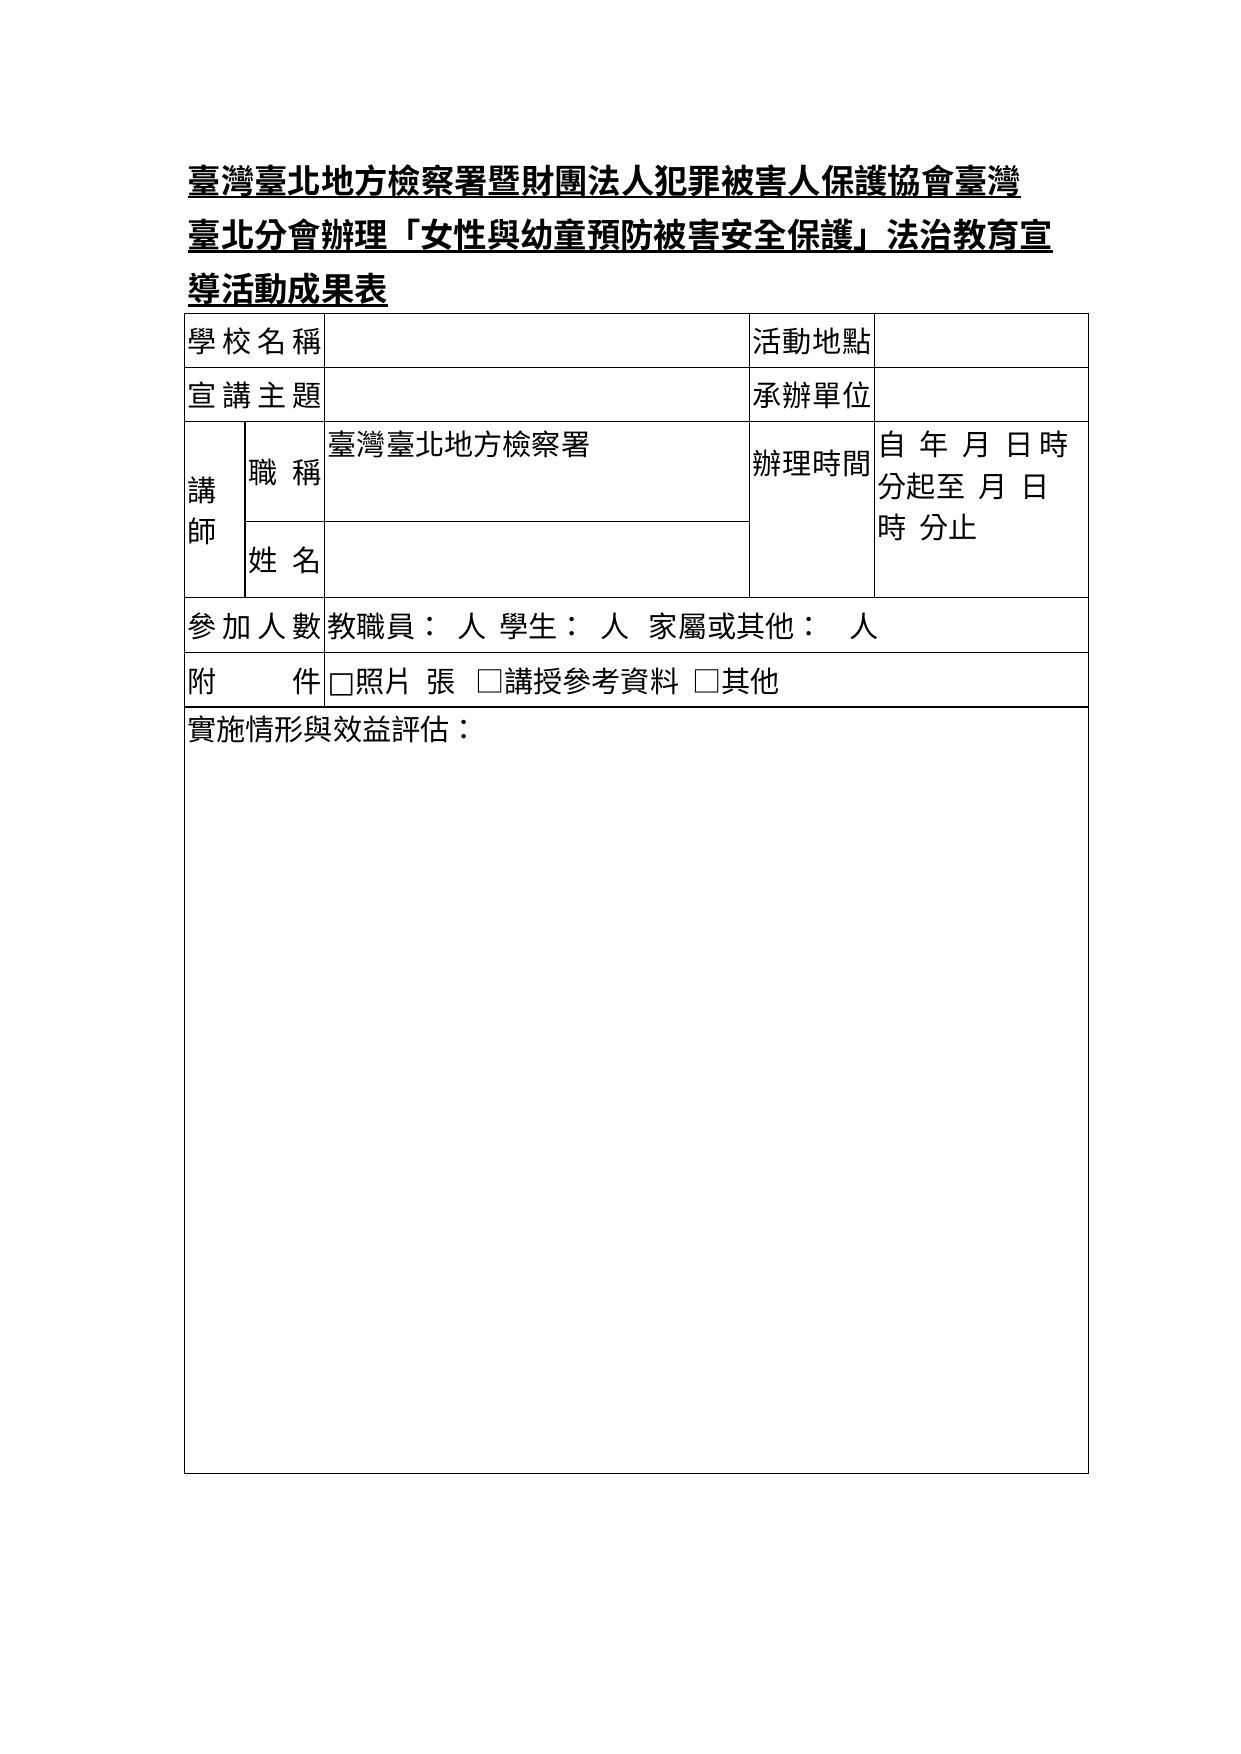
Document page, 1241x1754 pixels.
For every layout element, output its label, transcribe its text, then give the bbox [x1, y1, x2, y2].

table_cell 臺灣臺北地方檢察署 [325, 422, 749, 521]
table_cell 參加人數 [185, 598, 324, 652]
table_cell [875, 368, 1088, 421]
text 臺灣臺北地方檢察署暨財團法人犯罪被害人保護協會臺灣臺北分會辦理「女性與幼童預防被害安全保護」法治教育宣 [187, 150, 1053, 250]
table_cell 姓名 [246, 522, 324, 597]
table_cell 自 年 月 日 時 分起至 月 日 時 分止 [875, 422, 1088, 597]
table_cell 宣講主題 [185, 368, 324, 421]
table_header 學校名稱 [185, 314, 324, 367]
table_cell 職稱 [246, 422, 324, 521]
text 導活動成果表 [187, 251, 1053, 312]
table_cell 承辦單位 [750, 368, 874, 421]
table_cell 辦理時間 [750, 422, 874, 597]
table_header [325, 314, 749, 367]
table_cell 講師 [185, 422, 244, 597]
table_cell 實施情形與效益評估： [185, 708, 1088, 1473]
table_cell 附件 [185, 653, 324, 706]
table_header 活動地點 [750, 314, 874, 367]
table_cell □照片 張 □講授參考資料 □其他 [325, 653, 1088, 706]
table_cell [325, 368, 749, 421]
table_header [875, 314, 1088, 367]
table_cell [325, 522, 749, 597]
table_cell 教職員： 人 學生： 人 家屬或其他： 人 [325, 598, 1088, 652]
